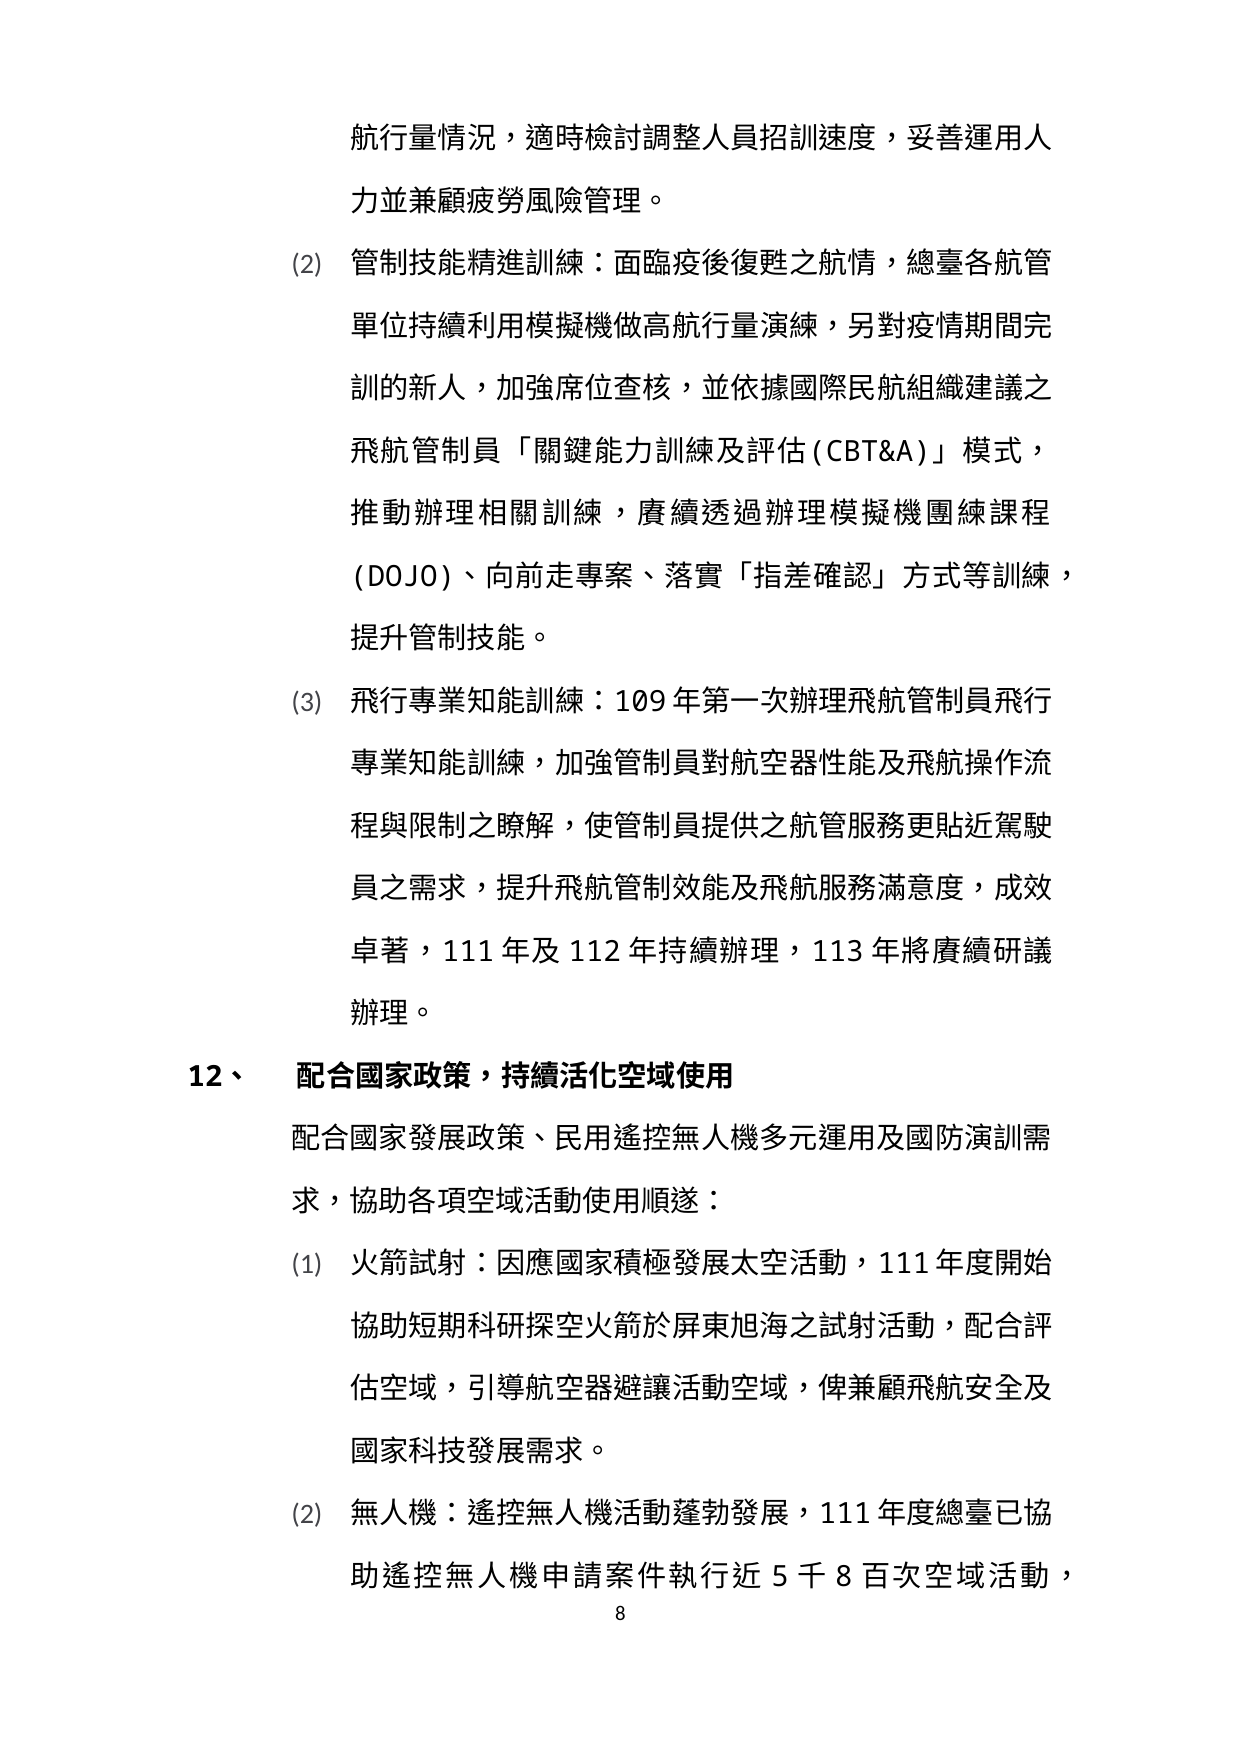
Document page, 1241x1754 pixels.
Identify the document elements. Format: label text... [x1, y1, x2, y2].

list 飛行專業知能訓練：109年第一次辦理飛航管制員飛行專業知能訓練，加強管制員對航空器性能及飛航操作流程與限制之瞭解，使管制員提供之航管服務更貼近駕駛員之需求，提升飛航管制效能及飛航服務滿意度，成效卓著，111年及112年持續辦理，113年將賡續研議辦理。 [291, 657, 1053, 1032]
list 無人機：遙控無人機活動蓬勃發展，111年度總臺已協助遙控無人機申請案件執行近5千8百次空域活動，112年度執行近6千4百次空域活動，後續仍持續配合民航局的政策與指導，在航管判斷航情許可、安全無虞之情況下，協助申請單位施作，以滿足使用者需求。 [291, 1469, 1053, 1594]
list 配合國家政策，持續活化空域使用 [187, 1032, 1053, 1094]
list 火箭試射：因應國家積極發展太空活動，111年度開始協助短期科研探空火箭於屏東旭海之試射活動，配合評估空域，引導航空器避讓活動空域，俾兼顧飛航安全及國家科技發展需求。 [291, 1219, 1053, 1469]
list 管制技能精進訓練：面臨疫後復甦之航情，總臺各航管單位持續利用模擬機做高航行量演練，另對疫情期間完訓的新人，加強席位查核，並依據國際民航組織建議之飛航管制員「關鍵能力訓練及評估(CBT&A)」模式，推動辦理相關訓練，賡續透過辦理模擬機團練課程(DOJO)、向前走專案、落實「指差確認」方式等訓練，提升管制技能。 [291, 219, 1053, 657]
list 人員招募：總臺於109年奉行政院核增163名管制員，規劃依最大之訓練能量，自110年至114年每年招考30至33名管制員，目前共計完訓38人，將持續關注航行量情況，適時檢討調整人員招訓速度，妥善運用人力並兼顧疲勞風險管理。 [291, 94, 1053, 219]
text 配合國家發展政策、民用遙控無人機多元運用及國防演訓需求，協助各項空域活動使用順遂： [291, 1094, 1053, 1219]
